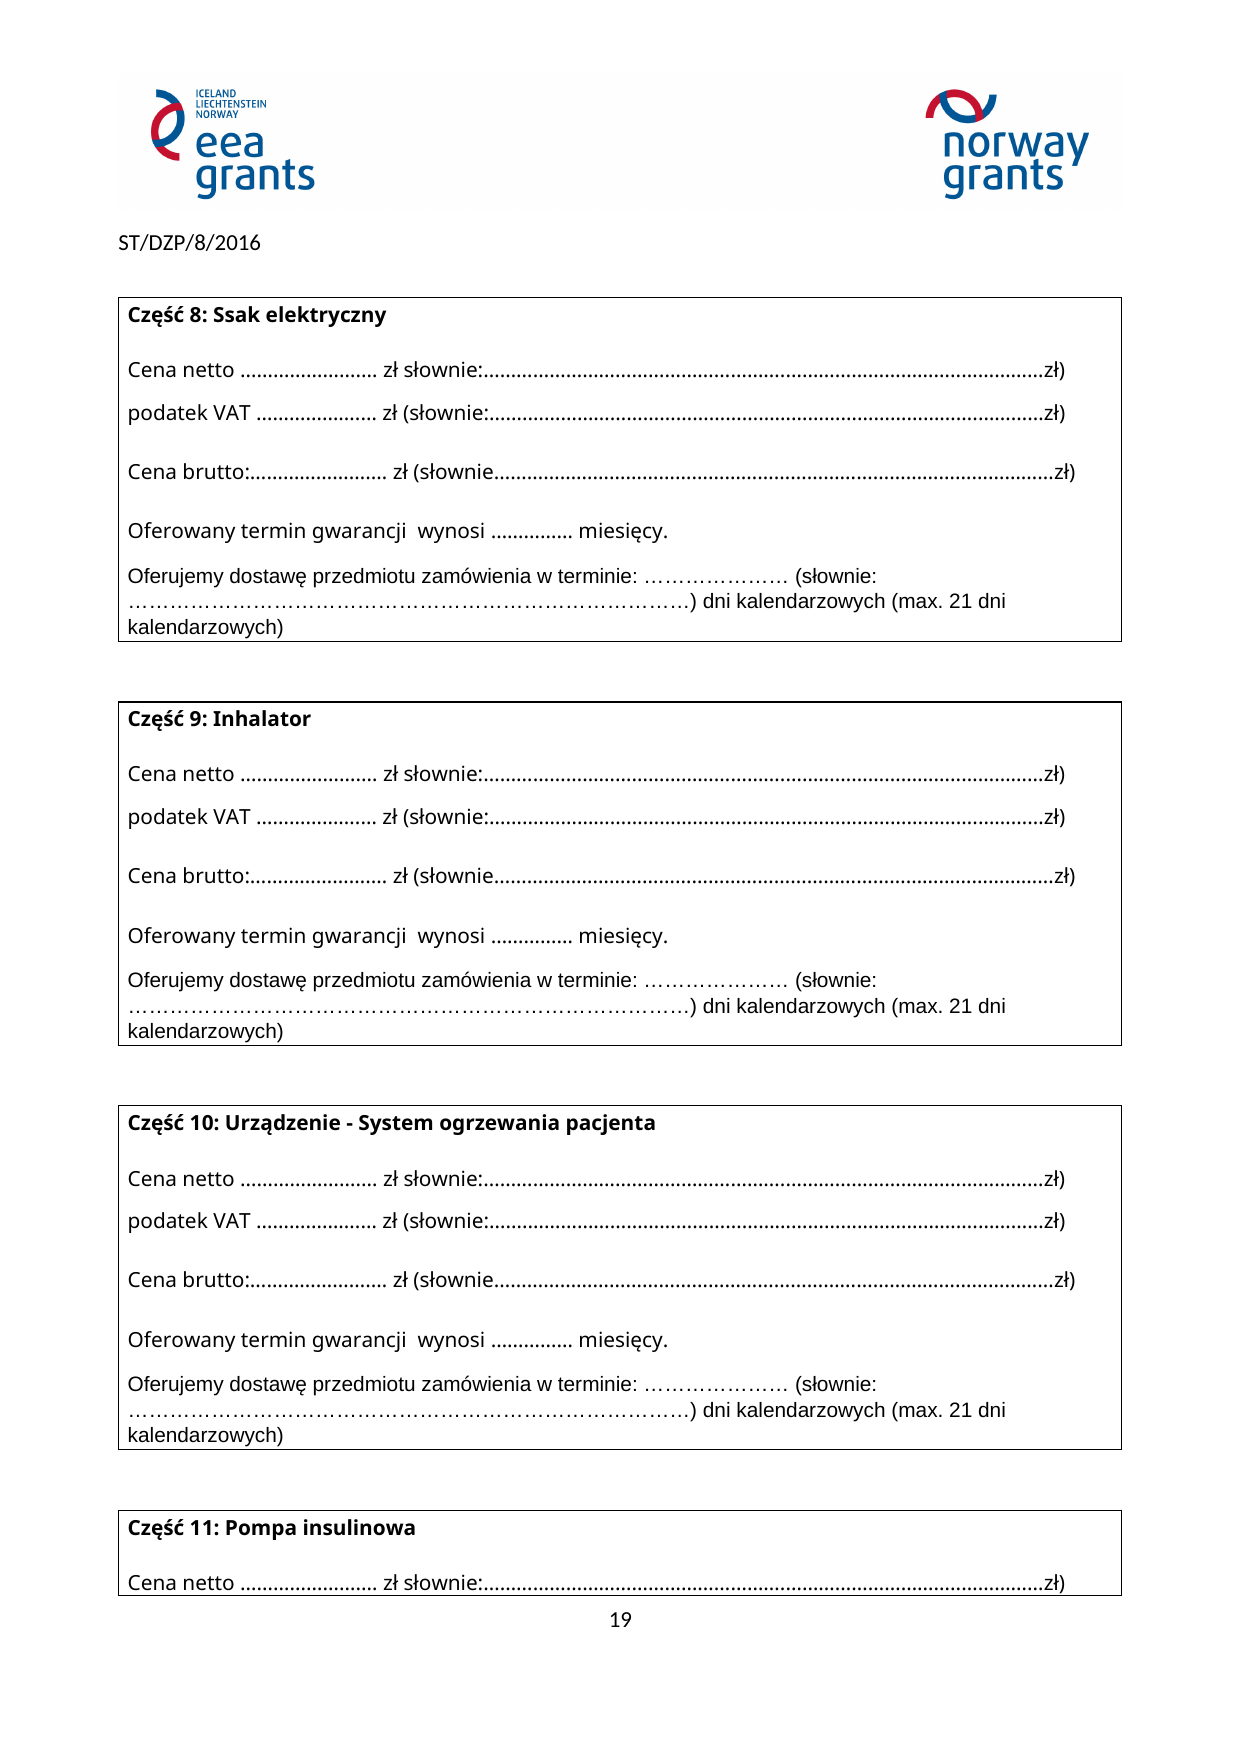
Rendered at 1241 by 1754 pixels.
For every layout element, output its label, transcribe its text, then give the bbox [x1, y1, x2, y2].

text podatek VAT ……………….… zł (słownie:…….……………………………………………………………………….…………zł) [119, 395, 1121, 427]
text Cena brutto:………………….… zł (słownie…………………………………………………………………………………………zł) [119, 454, 1121, 486]
text podatek VAT ……………….… zł (słownie:…….……………………………………………………………………….…………zł) [119, 1203, 1121, 1235]
text Część 10: Urządzenie - System ogrzewania pacjenta [119, 1106, 1121, 1137]
text Oferowany termin gwarancji wynosi …………… miesięcy. [119, 1322, 1121, 1353]
text Cena brutto:………………….… zł (słownie…………………………………………………………………………………………zł) [119, 1262, 1121, 1294]
text Oferujemy dostawę przedmiotu zamówienia w terminie: ………………… (słownie: ………………………………………………………………………) dni kalendarzowych (max. 21 dni kalendarzowych) [119, 561, 1121, 641]
text Oferujemy dostawę przedmiotu zamówienia w terminie: ………………… (słownie: ………………………………………………………………………) dni kalendarzowych (max. 21 dni kalendarzowych) [119, 965, 1121, 1045]
text Cena netto ………………….… zł słownie:……………………………………………….…………………………..……………zł) [119, 352, 1121, 384]
text Część 9: Inhalator [119, 703, 1121, 733]
text Cena netto ………………….… zł słownie:……………………………………………….…………………………..……………zł) [119, 756, 1121, 788]
text Cena netto ………………….… zł słownie:……………………………………………….…………………………..……………zł) [119, 1564, 1121, 1595]
text Oferowany termin gwarancji wynosi …………… miesięcy. [119, 918, 1121, 949]
text Część 11: Pompa insulinowa [119, 1511, 1121, 1541]
text Część 8: Ssak elektryczny [119, 298, 1121, 329]
text Oferujemy dostawę przedmiotu zamówienia w terminie: ………………… (słownie: ………………………………………………………………………) dni kalendarzowych (max. 21 dni kalendarzowych) [119, 1369, 1121, 1449]
text Oferowany termin gwarancji wynosi …………… miesięcy. [119, 513, 1121, 545]
text Cena netto ………………….… zł słownie:……………………………………………….…………………………..……………zł) [119, 1161, 1121, 1192]
text Cena brutto:………………….… zł (słownie…………………………………………………………………………………………zł) [119, 858, 1121, 890]
text podatek VAT ……………….… zł (słownie:…….……………………………………………………………………….…………zł) [119, 799, 1121, 831]
